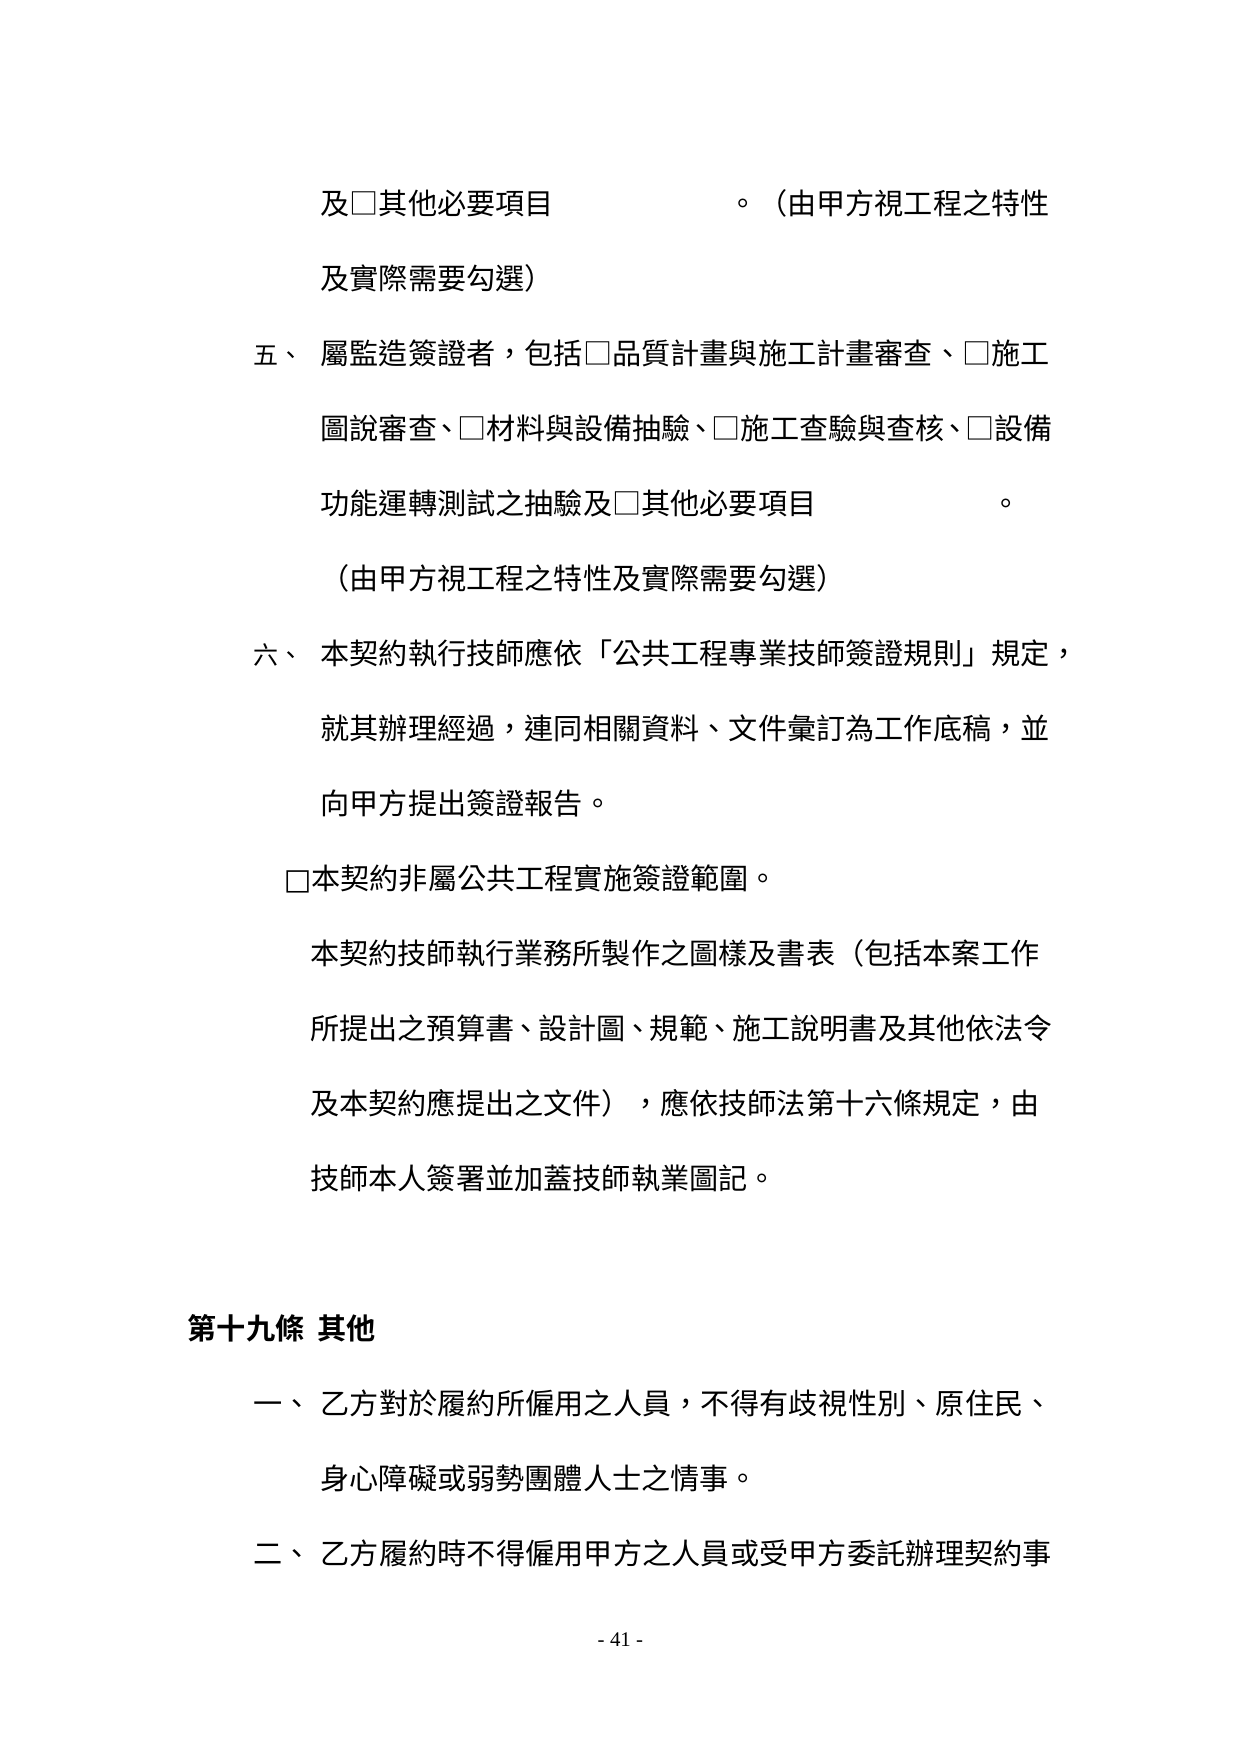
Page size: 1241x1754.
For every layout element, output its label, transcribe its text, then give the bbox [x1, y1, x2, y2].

text 本契約技師執行業務所製作之圖樣及書表（包括本案工作所提出之預算書、設計圖、規範、施工說明書及其他依法令及本契約應提出之文件），應依技師法第十六條規定，由技師本人簽署並加蓋技師執業圖記。 [310, 914, 1053, 1214]
text □本契約非屬公共工程實施簽證範圍。 [216, 839, 1053, 914]
list 屬監造簽證者，包括□品質計畫與施工計畫審查、□施工圖說審查、□材料與設備抽驗、□施工查驗與查核、□設備功能運轉測試之抽驗及□其他必要項目 。（由甲方視工程之特性及實際需要勾選） [253, 314, 1053, 614]
text 第十九條 其他 [187, 1289, 1053, 1364]
list 本契約執行技師應依「公共工程專業技師簽證規則」規定，就其辦理經過，連同相關資料、文件彙訂為工作底稿，並向甲方提出簽證報告。 [253, 614, 1053, 839]
list 屬設計簽證者，包括□補充測量、□補充地質調查與鑽探、□施工規範與施工說明、□數量計算、□預算書、□設計圖與計算書、□施工安全評估、□工地環境保護監測與防治及□其他必要項目 。（由甲方視工程之特性及實際需要勾選） [253, 164, 1053, 314]
list 乙方對於履約所僱用之人員，不得有歧視性別、原住民、身心障礙或弱勢團體人士之情事。 [253, 1364, 1053, 1514]
list 乙方履約時不得僱用甲方之人員或受甲方委託辦理契約事 [253, 1514, 1053, 1589]
